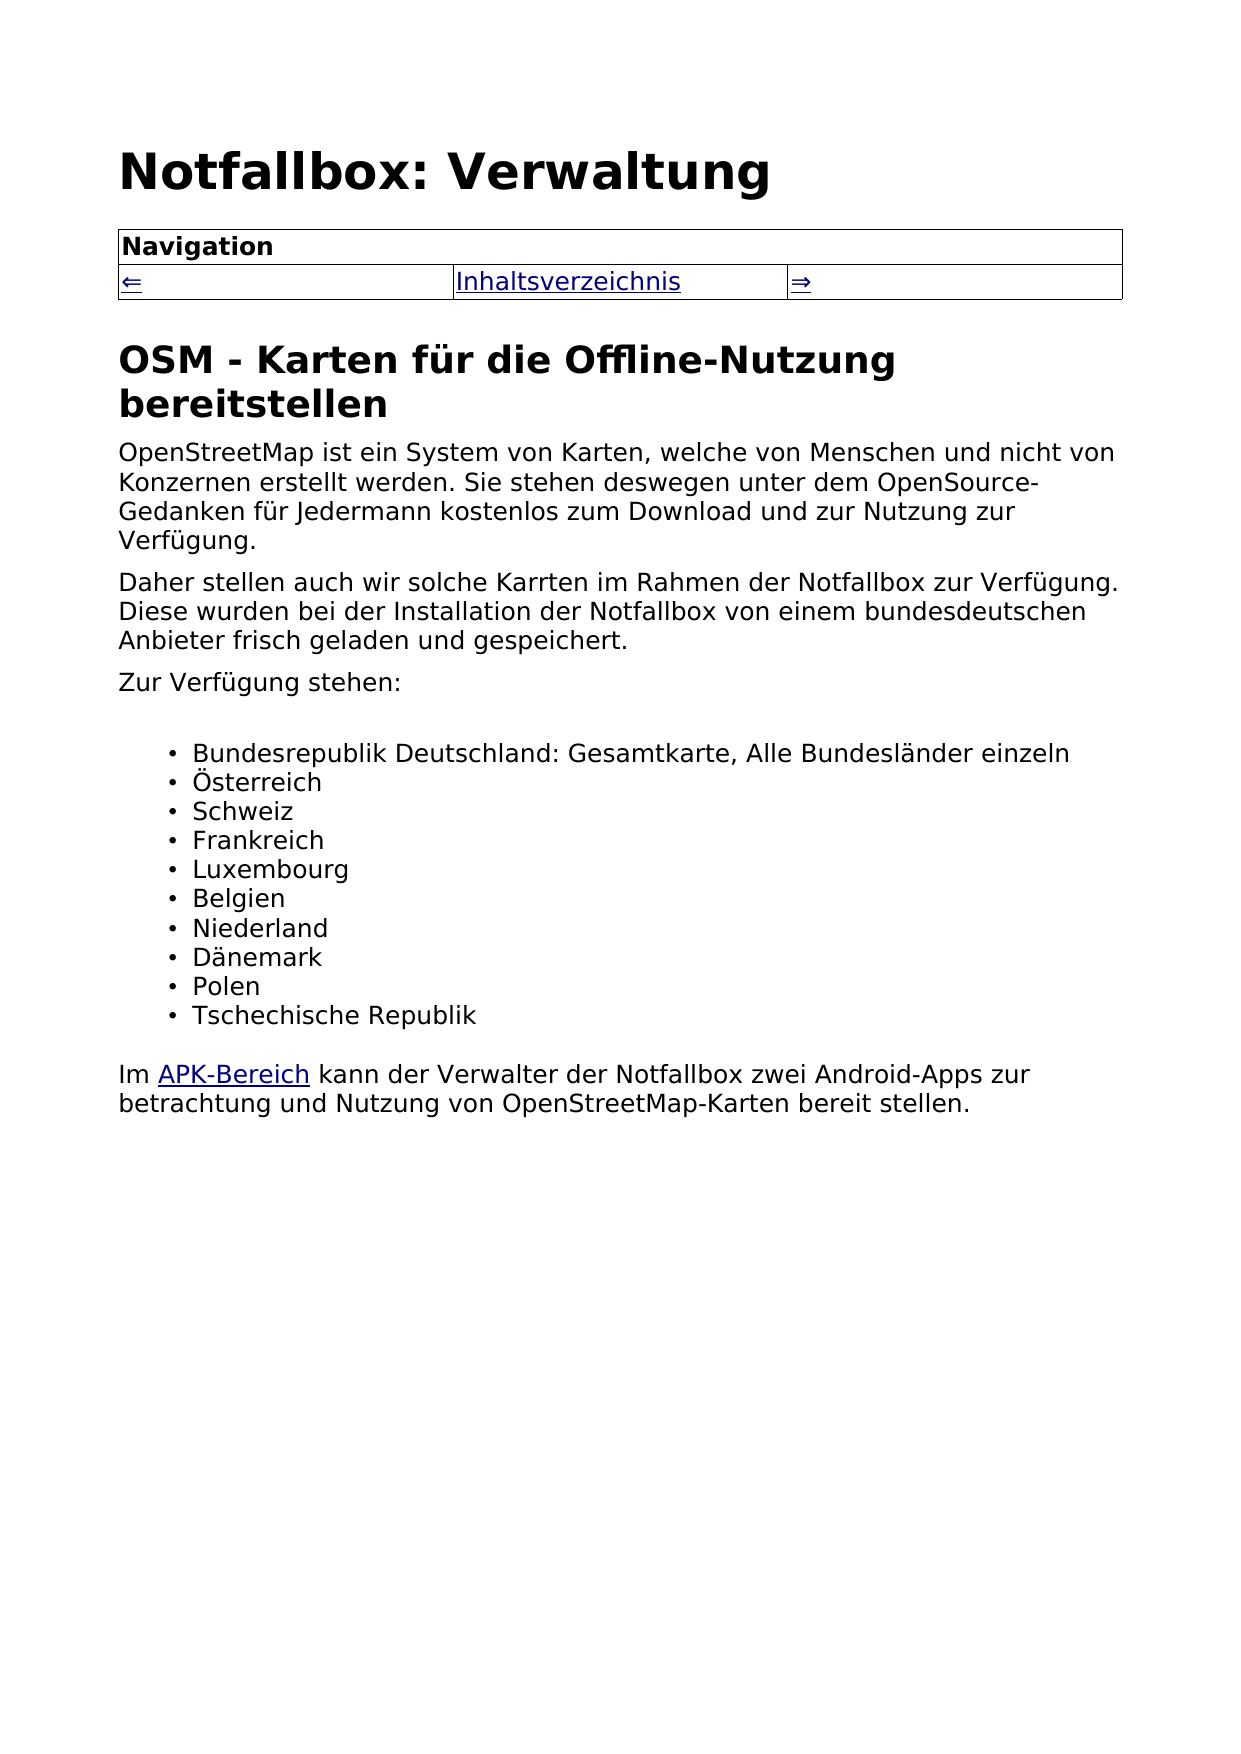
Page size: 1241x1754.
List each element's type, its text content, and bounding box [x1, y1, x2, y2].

text Daher stellen auch wir solche Karrten im Rahmen der Notfallbox zur Verfügung. Diese wurden bei der Installation der Notfallbox von einem bundesdeutschen Anbieter frisch geladen und gespeichert. [118, 568, 1122, 655]
list Bundesrepublik Deutschland: Gesamtkarte, Alle Bundesländer einzeln [177, 739, 1122, 768]
list Dänemark [177, 943, 1122, 972]
list Belgien [177, 885, 1122, 914]
list Österreich [177, 768, 1122, 797]
text Zur Verfügung stehen: [118, 668, 1122, 697]
table_header Navigation [119, 230, 1122, 264]
list Polen [177, 972, 1122, 1001]
list Niederland [177, 914, 1122, 943]
subtitle OSM - Karten für die Offline-Nutzung bereitstellen [118, 339, 1122, 426]
table_cell Inhaltsverzeichnis [454, 265, 787, 299]
list Schweiz [177, 797, 1122, 826]
subtitle Notfallbox: Verwaltung [118, 143, 1122, 201]
list Frankreich [177, 826, 1122, 856]
list Luxembourg [177, 856, 1122, 885]
text Im APK-Bereich kann der Verwalter der Notfallbox zwei Android-Apps zur betrachtung und Nutzung von OpenStreetMap-Karten bereit stellen. [118, 1060, 1122, 1118]
list Tschechische Republik [177, 1001, 1122, 1031]
table_cell ⇐ [119, 265, 453, 299]
text OpenStreetMap ist ein System von Karten, welche von Menschen und nicht von Konzernen erstellt werden. Sie stehen deswegen unter dem OpenSource-Gedanken für Jedermann kostenlos zum Download und zur Nutzung zur Verfügung. [118, 438, 1122, 555]
table_cell ⇒ [788, 265, 1122, 299]
